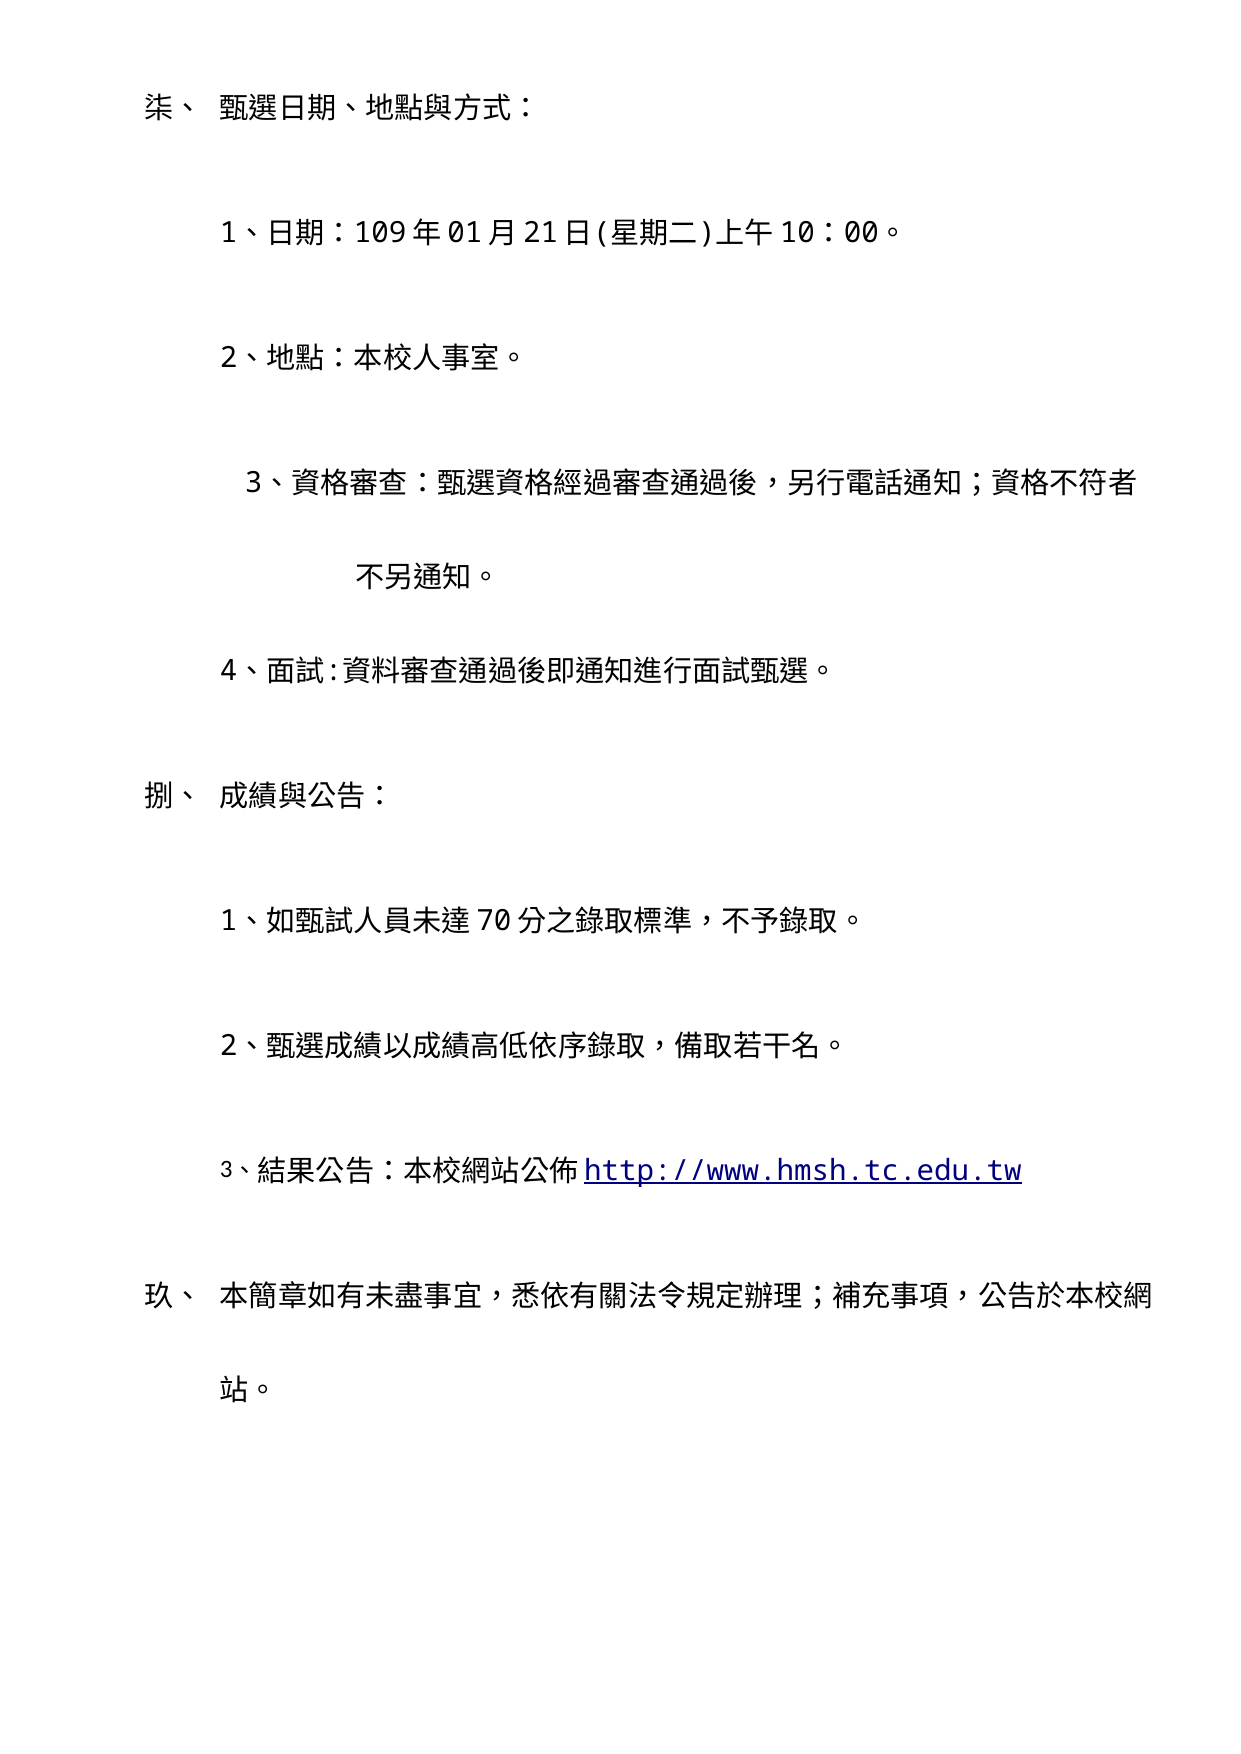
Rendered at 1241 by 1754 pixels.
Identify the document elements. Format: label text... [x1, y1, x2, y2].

list 甄選日期、地點與方式： [144, 64, 1165, 127]
list 如甄試人員未達70分之錄取標準，不予錄取。 [219, 877, 1165, 939]
list 資格審查：甄選資格經過審查通過後，另行電話通知；資格不符者不另通知。 [244, 439, 1165, 596]
list 甄選成績以成績高低依序錄取，備取若干名。 [219, 1002, 1165, 1064]
list 本簡章如有未盡事宜，悉依有關法令規定辦理；補充事項，公告於本校網站。 [144, 1252, 1165, 1408]
list 面試:資料審查通過後即通知進行面試甄選。 [219, 627, 1165, 689]
list 結果公告：本校網站公佈http://www.hmsh.tc.edu.tw [219, 1127, 1165, 1189]
list 日期：109年01月21日(星期二)上午10：00。 [219, 189, 1165, 252]
list 成績與公告： [144, 752, 1165, 814]
list 地點：本校人事室。 [219, 314, 1165, 377]
